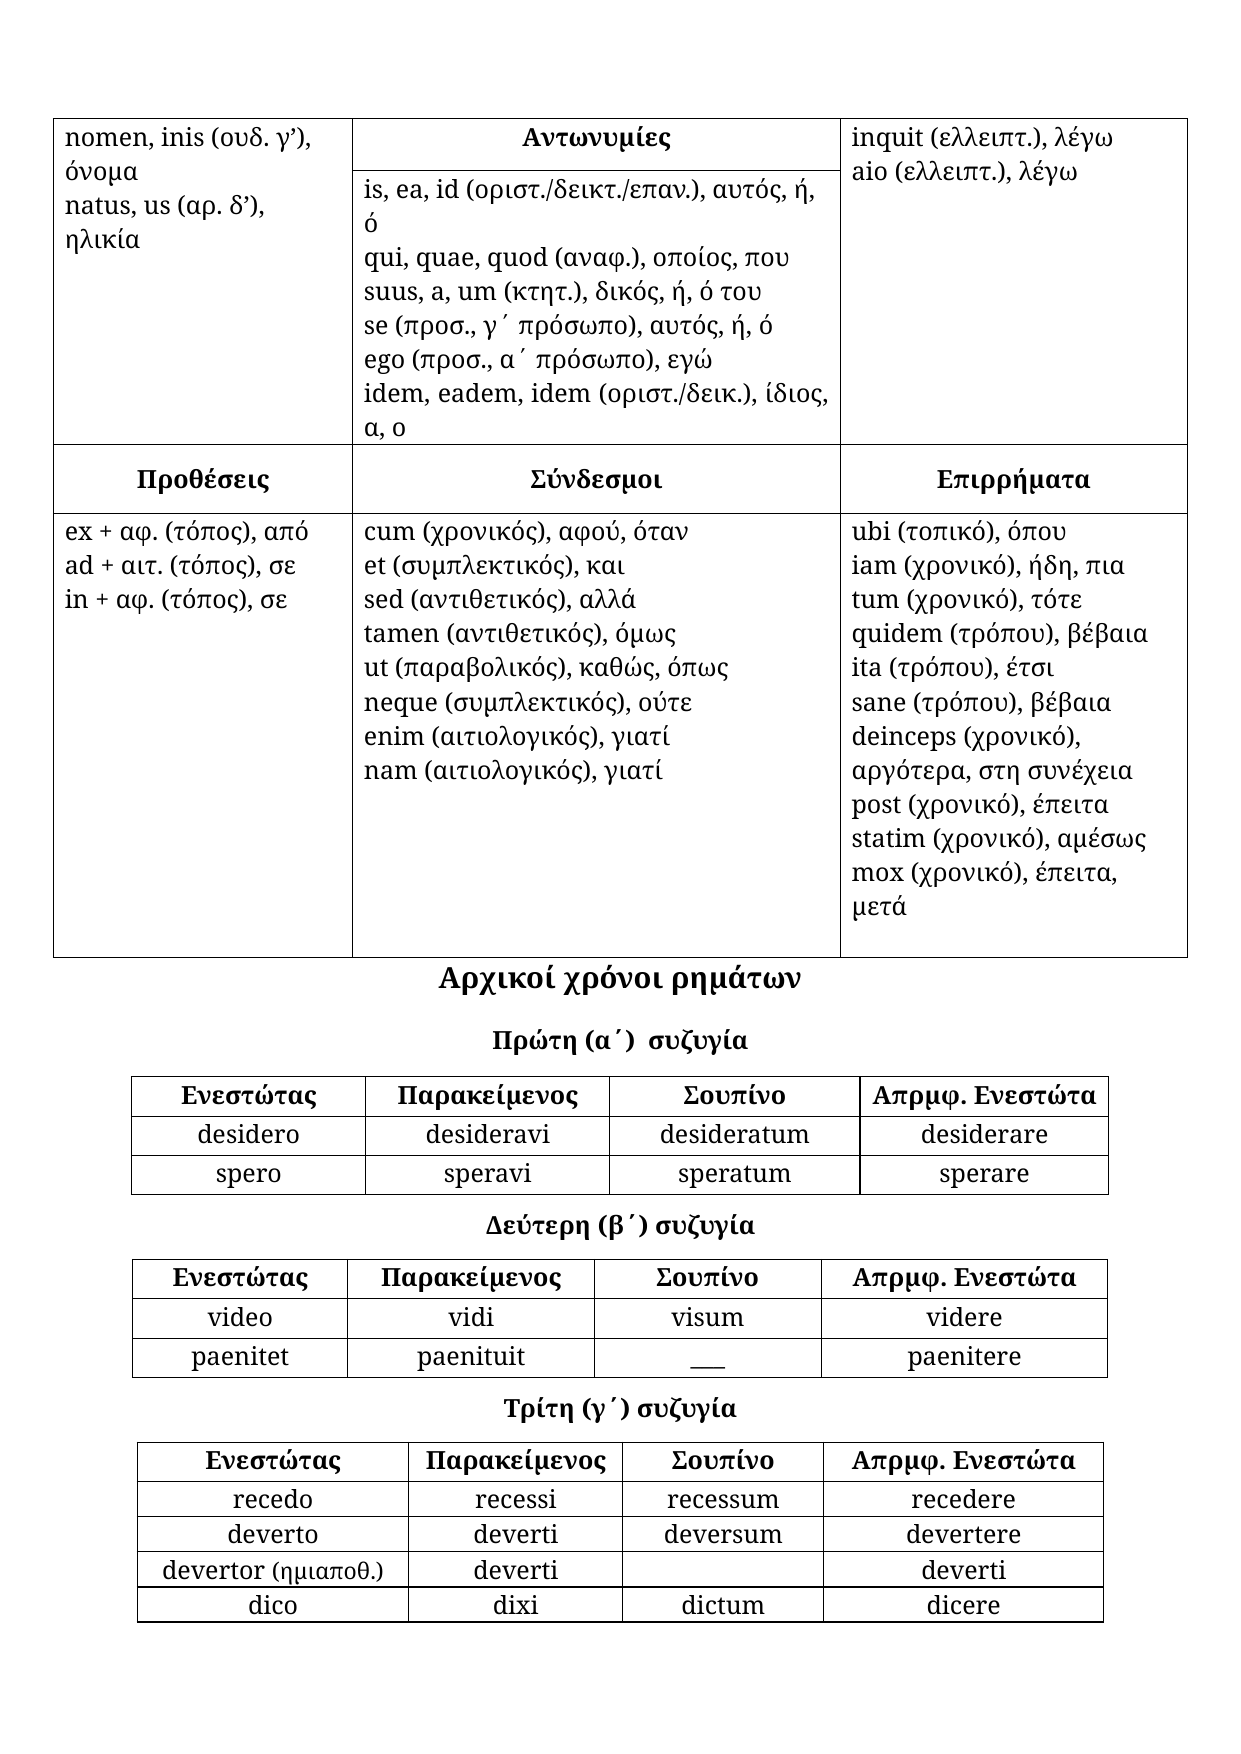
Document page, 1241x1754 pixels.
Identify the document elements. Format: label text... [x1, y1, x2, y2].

table_cell is, ea, id (οριστ./δεικτ./επαν.), αυτός, ή, ό qui, quae, quod (αναφ.), οποίος, που suus, a, um (κτητ.), δικός, ή, ό του se (προσ., γ΄ πρόσωπο), αυτός, ή, ό ego (προσ., α΄ πρόσωπο), εγώ idem, eadem, idem (οριστ./δεικ.), ίδιος, α, ο [353, 171, 840, 444]
table_cell recedo [138, 1482, 408, 1516]
table_cell Σύνδεσμοι [353, 445, 840, 513]
table_cell cum (χρονικός), αφού, όταν et (συμπλεκτικός), και sed (αντιθετικός), αλλά tamen (αντιθετικός), όμως ut (παραβολικός), καθώς, όπως neque (συμπλεκτικός), ούτε enim (αιτιολογικός), γιατί nam (αιτιολογικός), γιατί [353, 514, 840, 957]
table_cell deverti [409, 1517, 622, 1551]
table_cell spero [132, 1156, 365, 1194]
table_cell recessi [409, 1482, 622, 1516]
table_cell Επιρρήματα [841, 445, 1187, 513]
table_cell paenituit [348, 1339, 594, 1377]
table_header Ενεστώτας [132, 1077, 365, 1116]
table_cell speravi [366, 1156, 609, 1194]
table_header Απρμφ. Ενεστώτα [861, 1077, 1108, 1116]
table_cell desiderare [861, 1117, 1108, 1155]
table_cell dico [138, 1588, 408, 1621]
table_cell recedere [824, 1482, 1103, 1516]
table_header Σουπίνο [610, 1077, 859, 1116]
table_cell ___ [595, 1339, 821, 1377]
table_cell deverti [409, 1552, 622, 1586]
table_cell videre [822, 1299, 1107, 1338]
table_header Παρακείμενος [409, 1443, 622, 1481]
text Πρώτη (α΄) συζυγία [118, 1022, 1122, 1056]
table_cell dicere [824, 1588, 1103, 1621]
table_cell video [133, 1299, 347, 1338]
table_header Σουπίνο [623, 1443, 823, 1481]
table_cell recessum [623, 1482, 823, 1516]
table_header Ενεστώτας [138, 1443, 408, 1481]
table_cell [623, 1552, 823, 1586]
table_cell desidero [132, 1117, 365, 1155]
table_cell visum [595, 1299, 821, 1338]
table_cell vidi [348, 1299, 594, 1338]
table_cell deversum [623, 1517, 823, 1551]
table_header Απρμφ. Ενεστώτα [824, 1443, 1103, 1481]
table_cell sperare [861, 1156, 1108, 1194]
table_cell speratum [610, 1156, 859, 1194]
table_cell dixi [409, 1588, 622, 1621]
table_header Παρακείμενος [348, 1260, 594, 1298]
table_cell Aντωνυμίες [353, 119, 840, 170]
table_cell Προθέσεις [54, 445, 352, 513]
table_header Σουπίνο [595, 1260, 821, 1298]
table_header Απρμφ. Ενεστώτα [822, 1260, 1107, 1298]
text Αρχικοί χρόνοι ρημάτων [118, 958, 1122, 997]
table_cell paenitere [822, 1339, 1107, 1377]
table_header Ενεστώτας [133, 1260, 347, 1298]
table_cell deverti [824, 1552, 1103, 1586]
table_cell ubi (τοπικό), όπου iam (χρονικό), ήδη, πια tum (χρονικό), τότε quidem (τρόπου), βέβαια ita (τρόπου), έτσι sane (τρόπου), βέβαια deinceps (χρονικό), αργότερα, στη συνέχεια post (χρονικό), έπειτα statim (χρονικό), αμέσως mox (χρονικό), έπειτα, μετά [841, 514, 1187, 957]
table_cell devertere [824, 1517, 1103, 1551]
text Δεύτερη (β΄) συζυγία [118, 1208, 1122, 1242]
table_cell desideravi [366, 1117, 609, 1155]
table_cell deverto [138, 1517, 408, 1551]
table_cell dictum [623, 1588, 823, 1621]
table_cell paenitet [133, 1339, 347, 1377]
table_cell desideratum [610, 1117, 859, 1155]
table_header Παρακείμενος [366, 1077, 609, 1116]
text Τρίτη (γ΄) συζυγία [118, 1391, 1122, 1425]
table_cell devertor (ημιαποθ.) [138, 1552, 408, 1586]
table_cell ex + αφ. (τόπος), από ad + αιτ. (τόπος), σε in + αφ. (τόπος), σε [54, 514, 352, 957]
